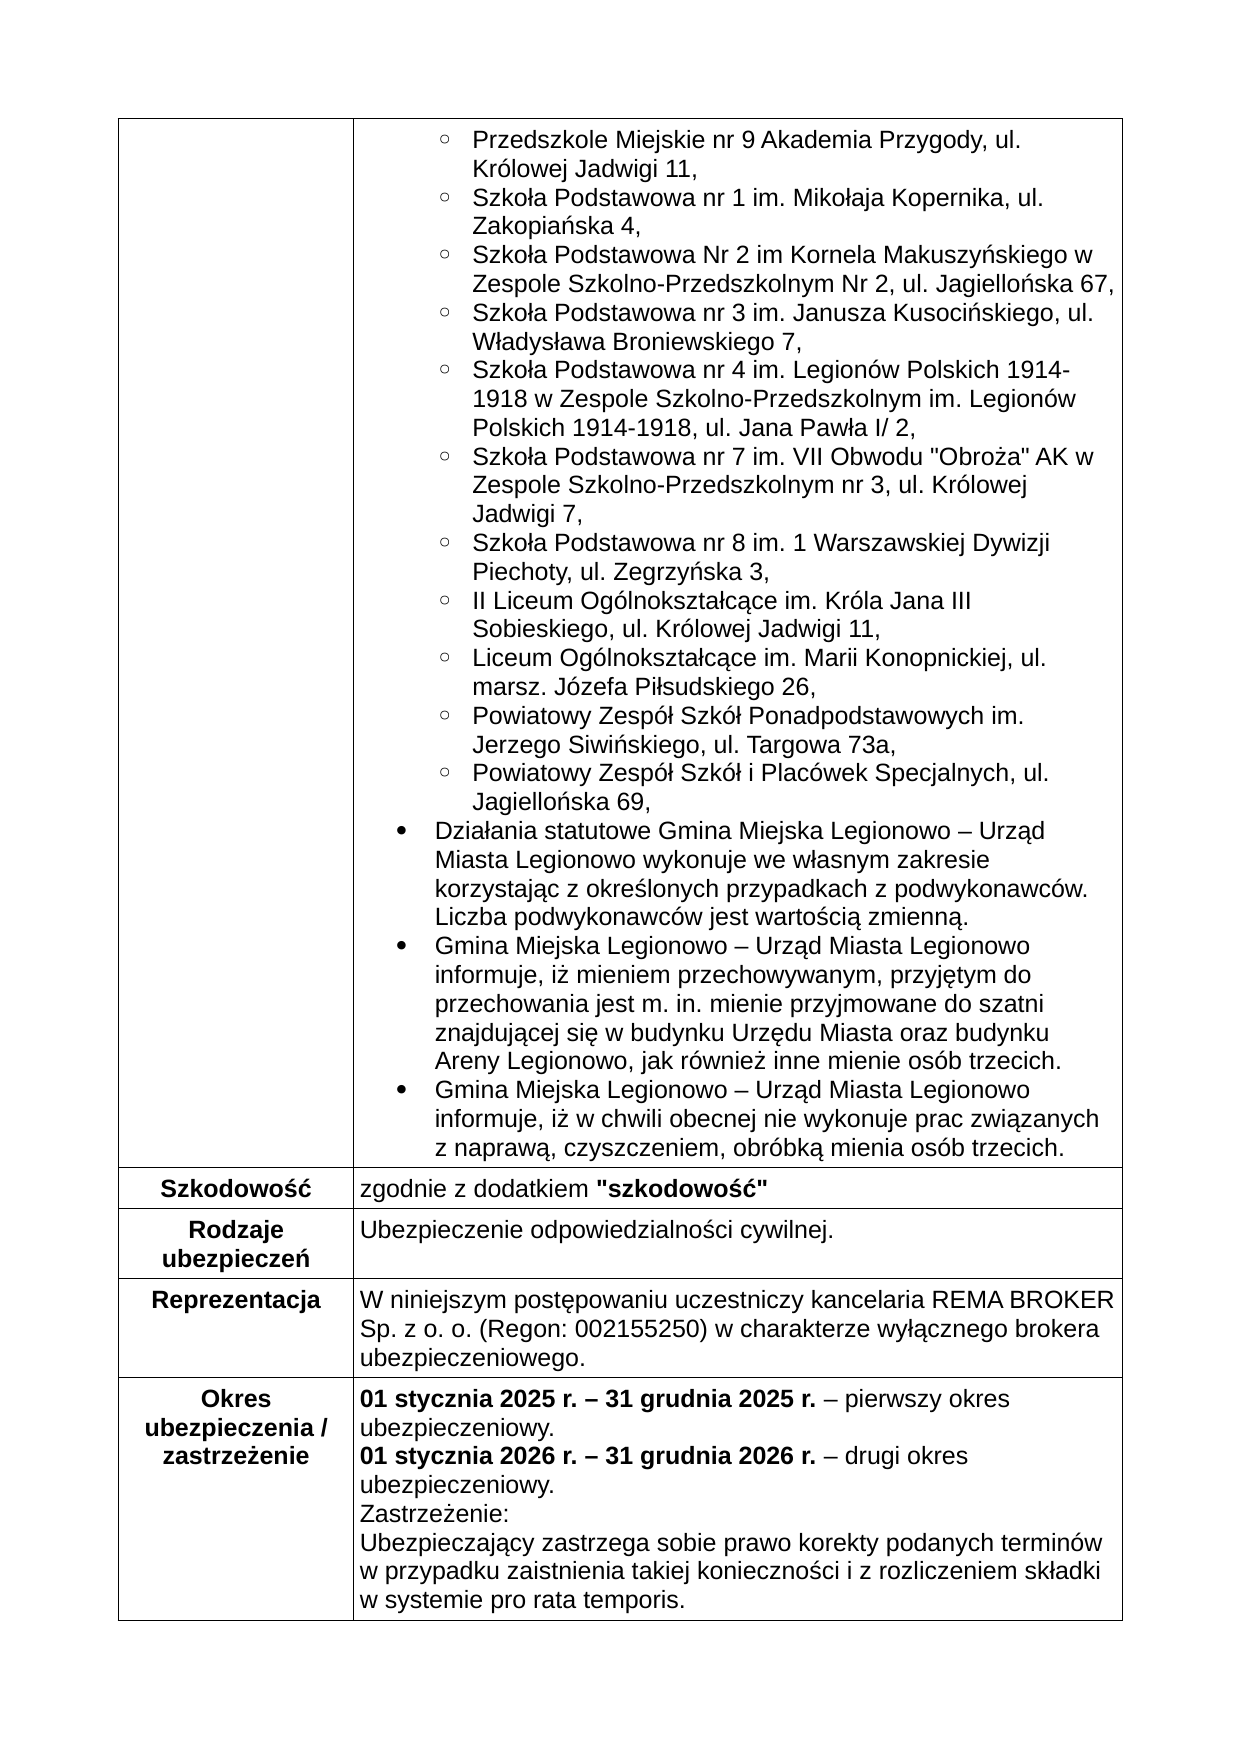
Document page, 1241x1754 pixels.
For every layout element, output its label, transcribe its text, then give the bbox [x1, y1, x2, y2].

table_cell Reprezentacja [119, 1279, 353, 1377]
table_cell W niniejszym postępowaniu uczestniczy kancelaria REMA BROKER Sp. z o. o. (Regon: 002155250) w charakterze wyłącznego brokera ubezpieczeniowego. [354, 1279, 1122, 1377]
table_cell 01 stycznia 2025 r. – 31 grudnia 2025 r. – pierwszy okres ubezpieczeniowy. 01 stycznia 2026 r. – 31 grudnia 2026 r. – drugi okres ubezpieczeniowy. Zastrzeżenie: Ubezpieczający zastrzega sobie prawo korekty podanych terminów w przypadku zaistnienia takiej konieczności i z rozliczeniem składki w systemie pro rata temporis. [354, 1378, 1122, 1619]
table_cell Zgodnie z dodatkiem nr 1. Informacje dodatkowe dotyczące oceny ryzyka: Legionowo – miasto powiatowe w województwie mazowieckim, położone w Kotlinie Warszawskiej, w odległości ok. 22 km na północ od centrum stolicy. Miasto należy do aglomeracji warszawskiej Powierzchnia: 13,6 km² Wysokość n. p. m.: 80 m Dolina Wisły znajduje się na południe i zachód od granic miasta w odległości ok. 2 km, natomiast Narew znajduje się na północ i północny wschód od granic miasta w odległości ok. 5,5 km. ok. 7 km dzieli miasto od Jeziora Zegrzyńskiego. Nie są planowane remonty generalne w zgłoszonych do ubezpieczenia budynkach. W roku 2025/2026 planowane są drobne prace remontowe takie jak malowanie pomieszczeń, wymiana podłóg itp. Dalszych planów remontowych obecnie nie ma z uwagi na roczne budżety remontowe. W chwili obecnej prowadzone są następujące inwestycje na opracowanie projektu budowy żłobka w Legionowie. Termin opracowania projektu to 2025r. Planowany termin zakończenia inwestycji to 2026r. Nie zostały zgłoszone do ubezpieczenia budynki, które są nieeksploatowane (pustostany). Ubezpieczający oświadcza, że nie posiada, nie zarządza oraz nie administruje wysypiskiem odpadów jak też zakładem przetwarzania, utylizacji odpadów. Ubezpieczający w okresie ubezpieczenia nie planuje przejąć jednostki, która posiada/zarządza wysypiskiem śmieci. Urząd Miasta Legionowo oświadcza, że prowadzi Punkt Selektywnego Zbierania Odpadów Komunalnych. Urząd Miasta Legionowo oświadcza, że wykonuje zadania Gminy w zakresie odbioru odpadów komunalnych od właścicieli nieruchomości na terenie miasta Legionowo. Ubezpieczający w okresie ubezpieczenia nie planuje przejąć jednostki prowadzącej działalności medyczną. Ubezpieczający oświadcza, iż mienie znajdujące się poniżej poziomu gruntu składowane jest na regałach metalowych, materiały archiwalne znajdują się na specjalnie przygotowanych przesuwanych regałach archiwalnych. Zbiory archiwalne znajdują się poniżej poziomu gruntu w pomieszczeniach zamykanych na klucz w korytarzu o ograniczonym dostępie, zbiory nie są bezpośrednio ustawione na podłodze, w pomieszczeniach znajdują się optyczne czujki dymu. Dokumentacja archiwalna to głównie dokumentacja księgowa, kadrowa, przetargowa, techniczna budynków (umowy remontowe, usługowe i zlecenia dot. budynków) itp. Każdy Departament tworzy rejestr dokumentów archiwizowanych. Suma ubezpieczenia została określona jako szacowany koszt odtworzenia dokumentów. W skład dokumentacji archiwalnej nie wchodzą inkunabuły i starodruki. Ubezpieczający oświadcza, że zabezpieczenia antyprzepięciowe są różne m. in. listwy przepięciowe, UPS. Państwowa Straż Pożarna w Legionowie mieści się przy ul. Jagiellońska 71A i oddalona jest max. o ok. 3 km od budynków Urzędu Miasta Legionowo i budynku Areny Legionowo. Ubezpieczający informuje, że nie posiada obecnie żadnych zwierząt. Ubezpieczający posiada pojazdy wolnobieżne nie podlegające rejestracji typu: maszyny do odśnieżania, koszenia trawy, czyszczące itp. Ubezpieczający informuje, że na dzień 26.08.2024 r. zatrudnione są osoby odbywające staż/praktyki w liczbie 3 osób. Ponadto Ubezpieczający informuje, że podane powyżej dane są danymi zmiennymi. 20 funkcjonariuszy władzy publicznej wydających decyzje administracyjne w Urzędzie Miasta Legionowo. System monitoringu miejskiego w Legionowie – zestaw urządzeń monitoringu TV, skrzynek zasilających i przekaźnikowych zamontowanych na słupach oraz masztach). System monitoringu miejskiego to również urządzenia i sprzęt znajdujący się w budynku przy ul. Jagiellońskiej 26 B, ul. T. Kościuszki 8a w Legionowie w którym funkcjonuje Straż Miejska. Gmina Miejska Legionowo informuje, że na dzień 4.09.2024 r. dysponuje lokalami komunalnych – łącznie 873 lokali. Urząd Miasta Legionowo prowadzi punkt obsługę rowerzysty zg. z Zasady korzystania z punktu obsługi rowerzysty w Arenie Legionowo – stanowiącym dodatek nr 6. Urząd Miasta Legionowo prowadzi punkty ładowania samochodów elektrycznych. Wypożyczaniem jak również bieżącymi naprawami rowerów zajmuje się pracownik UM Legionowo. Za wypożyczony rower nie są pobierane opłaty. Aby wypożyczyć rower należy: przedstawić dwa dokumenty tożsamości ze zdjęciem (np. dowód osobisty, paszport, prawo jazdy), podpisać umowę wypożyczenia, zaakceptować warunki regulaminu. Z uwagi na fakt, iż każdy ubezpieczyciel stosuje inną definicję szacowanej maksymalnej szkody oraz fakt, iż do szacowania tejże wartości przyjmuje się różne parametry, Zamawiający przyjmuje przewidywalną maksymalną stratę w jednej lokalizacji jako wartość mienia znajdującego się w lokalizacji ul. marsz. J. Piłsudskiego 41 w Legionowie. Szacowana łączna kwota to ok. 80 mln PLN Gmina Miejska Legionowo Urząd Miasta Legionowo korzysta obecnie z najmowanych nieruchomości tj.: lokale w budynku przy ul. Jagiellońskiej 26B w Legionowie (siedziba Straży Miejskiej Legionowo), pomieszczenie na terenie Przedsiębiorstwa Wodociągowo - Kanalizacyjnego w Legionowie przy ul. Kościuszki 16A w Legionowie. Placówki edukacyjne na terenie Gminy Miejskiej Legionowo – Urząd Miasta Legionowo: Żłobek Miejski Motylkowy Świat, ul. ppłk Edwarda Dietricha 1, Filia Żłobka Miejskiego, ul. Polskiej Organizacji Wojskowej 2B, Przedszkole Miejskie Integracyjne nr 5 im. Misia Uszatka, ul. Kwiatowa 80, Przedszkole Miejskie nr 1 im. Marii Kownackiej, ul. Olszankowa E, Przedszkole Miejskie nr 10 im. Wandy Tomczyńskiej, ul. Władysława Broniewskiego 6, Przedszkole Miejskie nr 11 Akademia Uśmiechu, ul. Zegrzyńska 9, Przedszkole Miejskie nr 12 im. Króla Maciusia w Zespole Szkolno-Przedszkolnym nr 3, ul. Królowej Jadwigi 7, Przedszkole Miejskie nr 14 Kraina Marzeń w Zespole Szkolno-Przedszkolnym im. Legionów Polskich 1914-1918, ul. Jana Pawła I/2, Przedszkole Miejskie Nr 2 im. Doroty Gellner w Zespole Szkolno-Przedszkolnym Nr 2, ul. Jagiellońska 67, Przedszkole Miejskie nr 3 im. Koszałka Opałka, ul. Zegrzyńska 71, Przedszkole Miejskie nr 6 „Tęczowa Szóstka”, ul. Władysława Broniewskiego 3, Przedszkole Miejskie z Oddziałami Integracyjnymi nr 7 im. Janusza Korczaka, ul. Husarska 18A, Przedszkole Miejskie nr 9 Akademia Przygody, ul. Królowej Jadwigi 11, Szkoła Podstawowa nr 1 im. Mikołaja Kopernika, ul. Zakopiańska 4, Szkoła Podstawowa Nr 2 im Kornela Makuszyńskiego w Zespole Szkolno-Przedszkolnym Nr 2, ul. Jagiellońska 67, Szkoła Podstawowa nr 3 im. Janusza Kusocińskiego, ul. Władysława Broniewskiego 7, Szkoła Podstawowa nr 4 im. Legionów Polskich 1914-1918 w Zespole Szkolno-Przedszkolnym im. Legionów Polskich 1914-1918, ul. Jana Pawła I/ 2, Szkoła Podstawowa nr 7 im. VII Obwodu "Obroża" AK w Zespole Szkolno-Przedszkolnym nr 3, ul. Królowej Jadwigi 7, Szkoła Podstawowa nr 8 im. 1 Warszawskiej Dywizji Piechoty, ul. Zegrzyńska 3, II Liceum Ogólnokształcące im. Króla Jana III Sobieskiego, ul. Królowej Jadwigi 11, Liceum Ogólnokształcące im. Marii Konopnickiej, ul. marsz. Józefa Piłsudskiego 26, Powiatowy Zespół Szkół Ponadpodstawowych im. Jerzego Siwińskiego, ul. Targowa 73a, Powiatowy Zespół Szkół i Placówek Specjalnych, ul. Jagiellońska 69, Działania statutowe Gmina Miejska Legionowo – Urząd Miasta Legionowo wykonuje we własnym zakresie korzystając z określonych przypadkach z podwykonawców. Liczba podwykonawców jest wartością zmienną. Gmina Miejska Legionowo – Urząd Miasta Legionowo informuje, iż mieniem przechowywanym, przyjętym do przechowania jest m. in. mienie przyjmowane do szatni znajdującej się w budynku Urzędu Miasta oraz budynku Areny Legionowo, jak również inne mienie osób trzecich. Gmina Miejska Legionowo – Urząd Miasta Legionowo informuje, iż w chwili obecnej nie wykonuje prac związanych z naprawą, czyszczeniem, obróbką mienia osób trzecich. [354, 119, 1122, 1167]
table_cell Szkodowość [119, 1168, 353, 1208]
table_cell Rodzaje ubezpieczeń [119, 1209, 353, 1278]
table_cell Okres ubezpieczenia / zastrzeżenie [119, 1378, 353, 1619]
table_cell zgodnie z dodatkiem "szkodowość" [354, 1168, 1122, 1208]
table_cell [119, 119, 353, 1167]
table_cell Ubezpieczenie odpowiedzialności cywilnej. [354, 1209, 1122, 1278]
